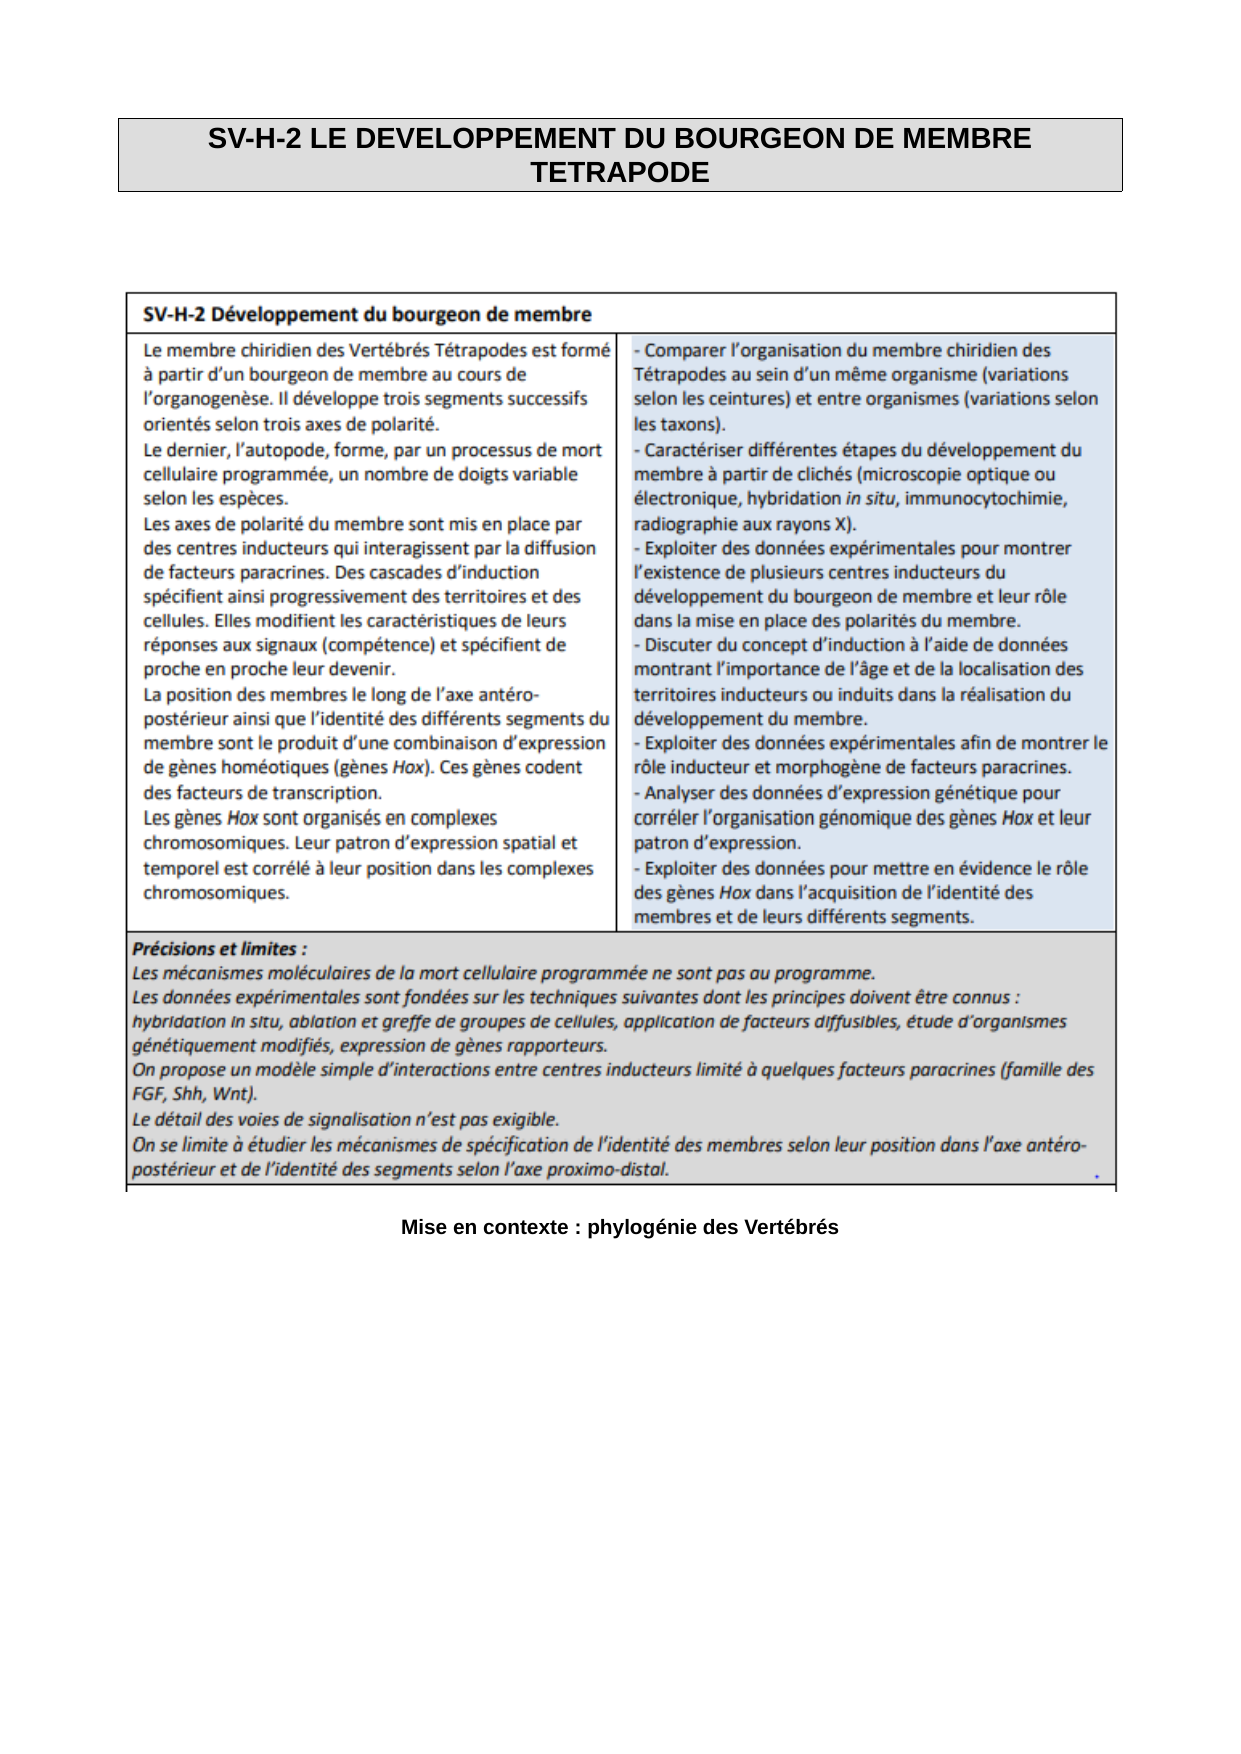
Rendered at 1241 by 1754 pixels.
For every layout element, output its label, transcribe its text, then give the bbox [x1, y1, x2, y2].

text SV-H-2 LE DEVELOPPEMENT DU BOURGEON DE MEMBRE TETRAPODE [119, 119, 1122, 191]
picture [118, 287, 1122, 1192]
text Mise en contexte : phylogénie des Vertébrés [118, 1215, 1122, 1239]
